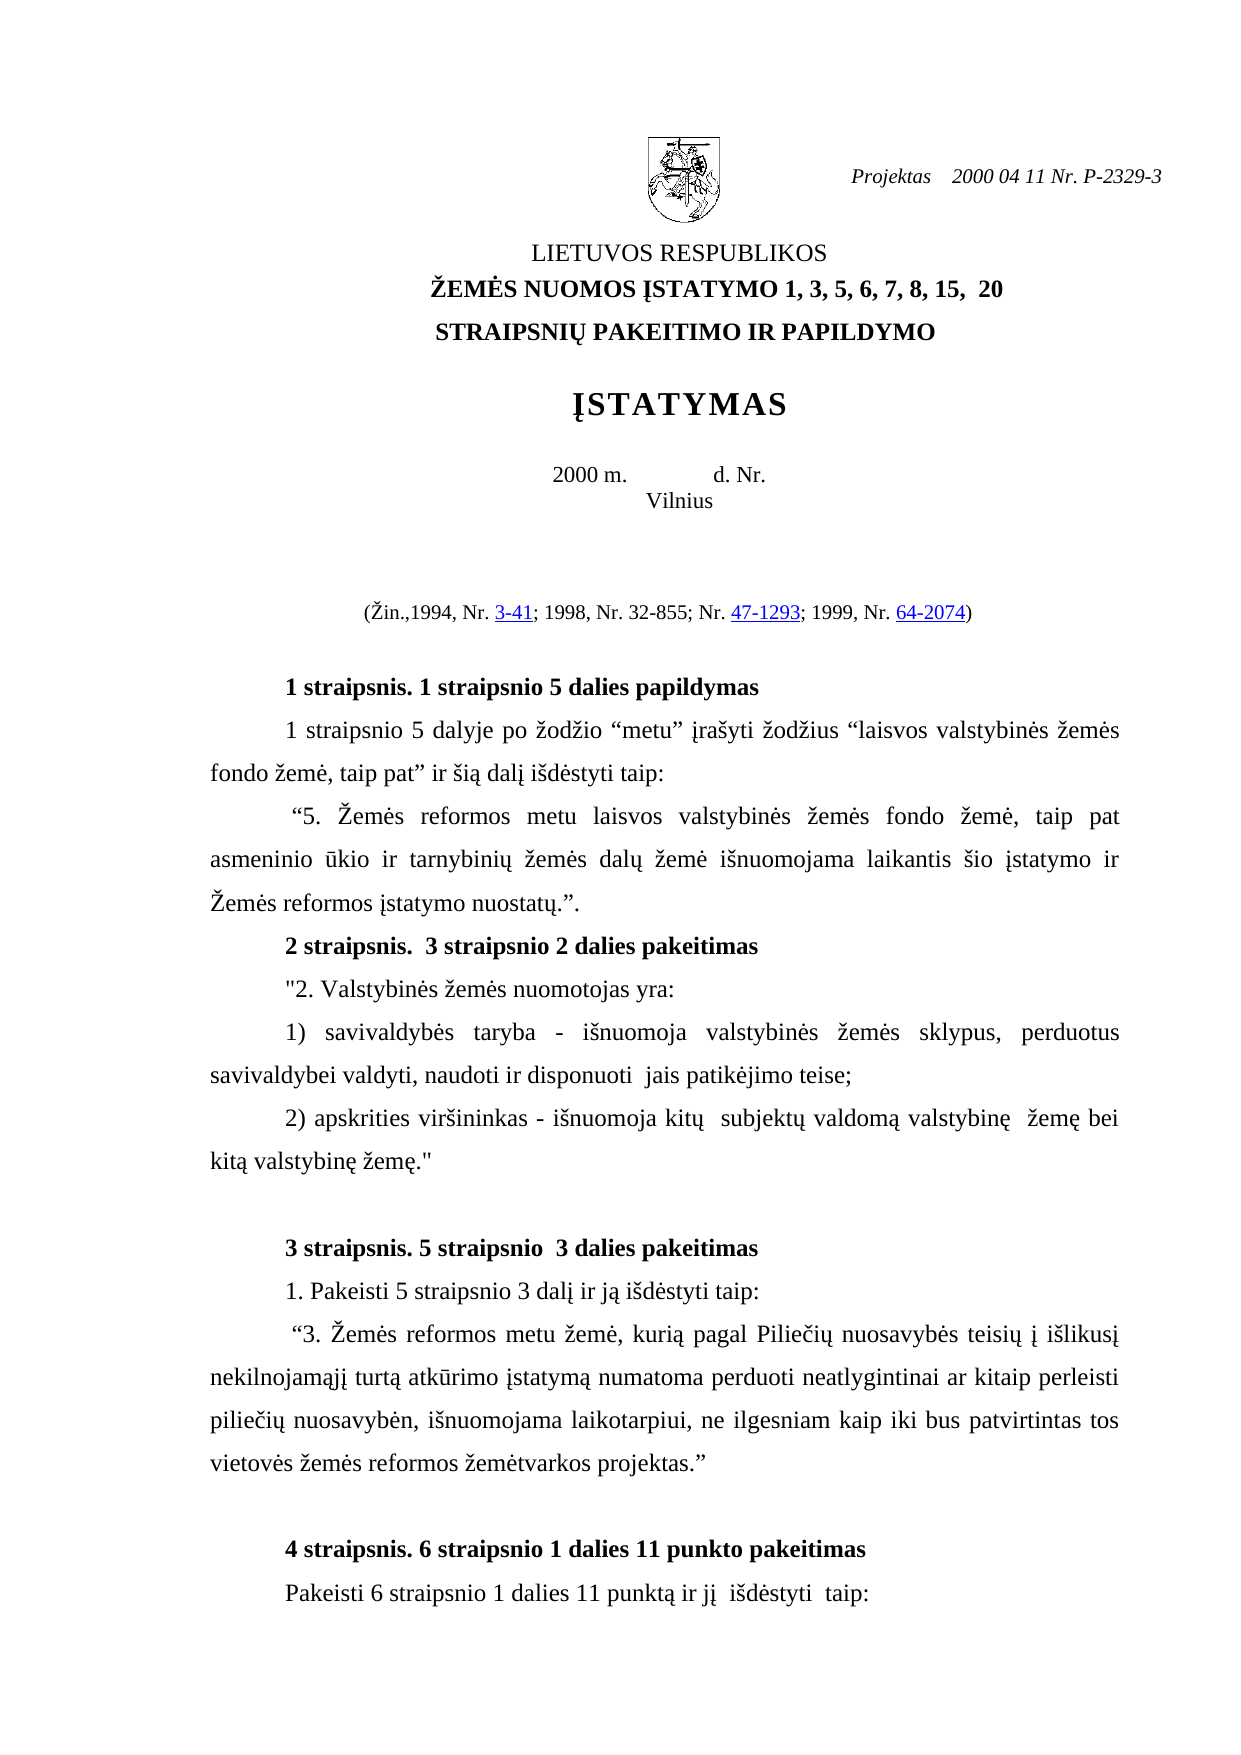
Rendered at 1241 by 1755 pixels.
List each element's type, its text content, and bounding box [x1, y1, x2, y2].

text LIETUVOS RESPUBLIKOS [207, 118, 1164, 267]
text “3. Žemės reformos metu žemė, kurią pagal Piliečių nuosavybės teisių į išlikusį nekilnojamąjį turtą atkūrimo įstatymą numatoma perduoti neatlygintinai ar kitaip perleisti piliečių nuosavybėn, išnuomojama laikotarpiui, ne ilgesniam kaip iki bus patvirtintas tos vietovės žemės reformos žemėtvarkos projektas.” [210, 1319, 1120, 1477]
text Projektas 2000 04 11 Nr. P-2329-3 [764, 164, 1164, 188]
text “5. Žemės reformos metu laisvos valstybinės žemės fondo žemė, taip pat asmeninio ūkio ir tarnybinių žemės dalų žemė išnuomojama laikantis šio įstatymo ir Žemės reformos įstatymo nuostatų.”. [210, 801, 1120, 916]
text 4 straipsnis. 6 straipsnio 1 dalies 11 punkto pakeitimas [210, 1534, 1120, 1563]
text 2 straipsnis. 3 straipsnio 2 dalies pakeitimas [210, 931, 1120, 959]
text 1 straipsnis. 1 straipsnio 5 dalies papildymas [210, 672, 1120, 701]
text Pakeisti 6 straipsnio 1 dalies 11 punktą ir jį išdėstyti taip: [210, 1578, 1120, 1606]
text ĮSTATYMAS [207, 384, 1152, 423]
text 2000 m. d. Nr. Vilnius [207, 461, 1152, 514]
text 3 straipsnis. 5 straipsnio 3 dalies pakeitimas [210, 1233, 1120, 1261]
text "2. Valstybinės žemės nuomotojas yra: [210, 974, 1120, 1003]
text ŽEMĖS NUOMOS ĮSTATYMO 1, 3, 5, 6, 7, 8, 15, 20 [207, 274, 1152, 303]
text 1 straipsnio 5 dalyje po žodžio “metu” įrašyti žodžius “laisvos valstybinės žemės fondo žemė, taip pat” ir šią dalį išdėstyti taip: [210, 715, 1120, 787]
text STRAIPSNIŲ PAKEITIMO IR PAPILDYMO [207, 317, 1152, 346]
text 1) savivaldybės taryba - išnuomoja valstybinės žemės sklypus, perduotus savivaldybei valdyti, naudoti ir disponuoti jais patikėjimo teise; [210, 1017, 1120, 1089]
text 1. Pakeisti 5 straipsnio 3 dalį ir ją išdėstyti taip: [285, 1276, 1120, 1304]
text 2) apskrities viršininkas - išnuomoja kitų subjektų valdomą valstybinę žemę bei kitą valstybinę žemę." [210, 1103, 1120, 1175]
text (Žin.,1994, Nr. 3-41; 1998, Nr. 32-855; Nr. 47-1293; 1999, Nr. 64-2074) [210, 600, 1120, 624]
